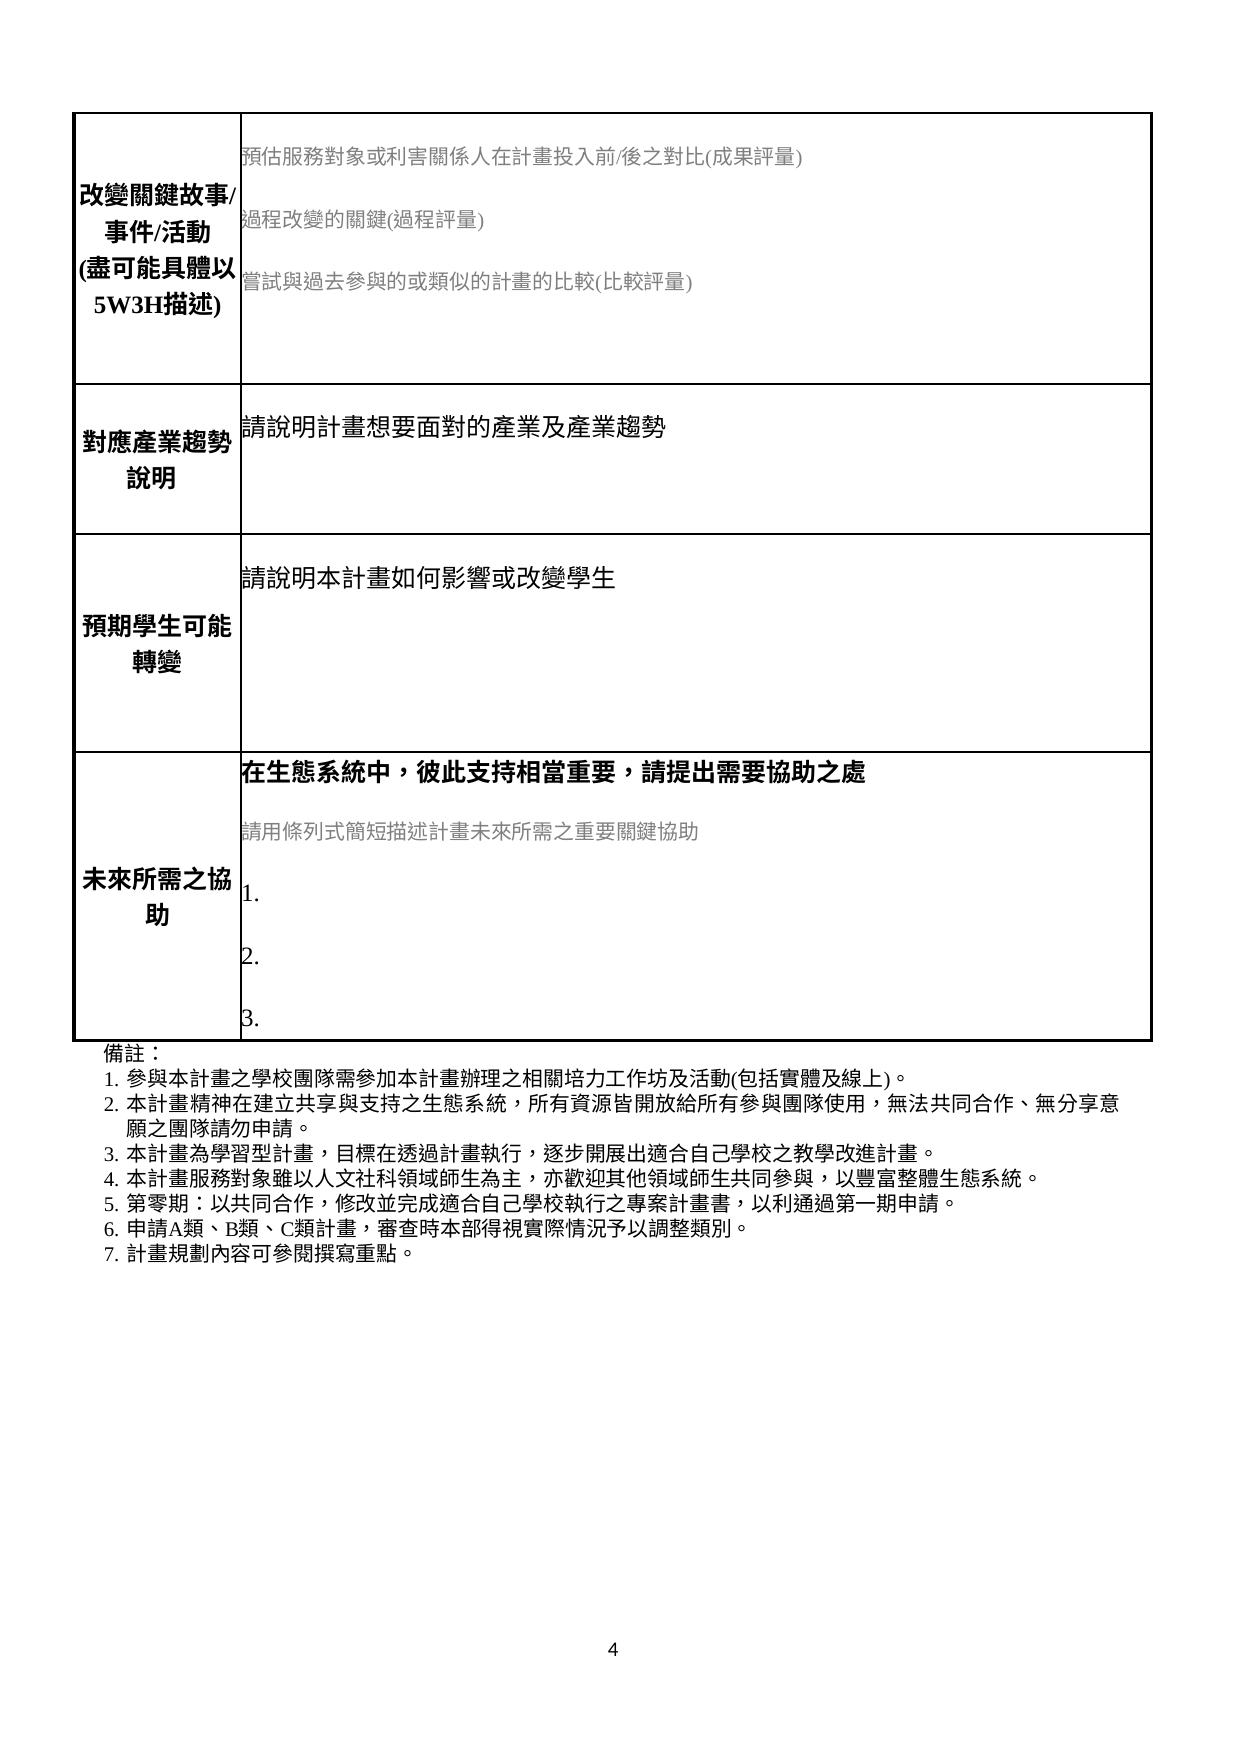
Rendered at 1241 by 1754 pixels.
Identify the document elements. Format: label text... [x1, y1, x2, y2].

table_cell 請說明本計畫如何影響或改變學生 [242, 535, 1150, 751]
list 本計畫服務對象雖以人文社科領域師生為主，亦歡迎其他領域師生共同參與，以豐富整體生態系統。 [103, 1167, 1122, 1192]
table_cell 改變關鍵故事/事件/活動 (盡可能具體以5W3H描述) [76, 114, 240, 383]
table_cell 預估服務對象或利害關係人在計畫投入前/後之對比(成果評量) 過程改變的關鍵(過程評量) 嘗試與過去參與的或類似的計畫的比較(比較評量) [242, 114, 1150, 383]
table_cell 預期學生可能轉變 [76, 535, 240, 751]
table_cell 請說明計畫想要面對的產業及產業趨勢 [242, 385, 1150, 533]
list 申請A類、B類、C類計畫，審查時本部得視實際情況予以調整類別。 [103, 1217, 1122, 1242]
text 備註： [103, 1042, 1122, 1067]
table_cell 對應產業趨勢說明 [76, 385, 240, 533]
list 參與本計畫之學校團隊需參加本計畫辦理之相關培力工作坊及活動(包括實體及線上)。 [103, 1067, 1122, 1092]
list 本計畫精神在建立共享與支持之生態系統，所有資源皆開放給所有參與團隊使用，無法共同合作、無分享意願之團隊請勿申請。 [103, 1092, 1122, 1142]
list 計畫規劃內容可參閱撰寫重點。 [103, 1242, 1122, 1267]
table_cell 在生態系統中，彼此支持相當重要，請提出需要協助之處 請用條列式簡短描述計畫未來所需之重要關鍵協助 1. 2. 3. [242, 753, 1150, 1039]
list 第零期：以共同合作，修改並完成適合自己學校執行之專案計畫書，以利通過第一期申請。 [103, 1192, 1122, 1217]
table_cell 未來所需之協助 [76, 753, 240, 1039]
list 本計畫為學習型計畫，目標在透過計畫執行，逐步開展出適合自己學校之教學改進計畫。 [103, 1142, 1122, 1167]
